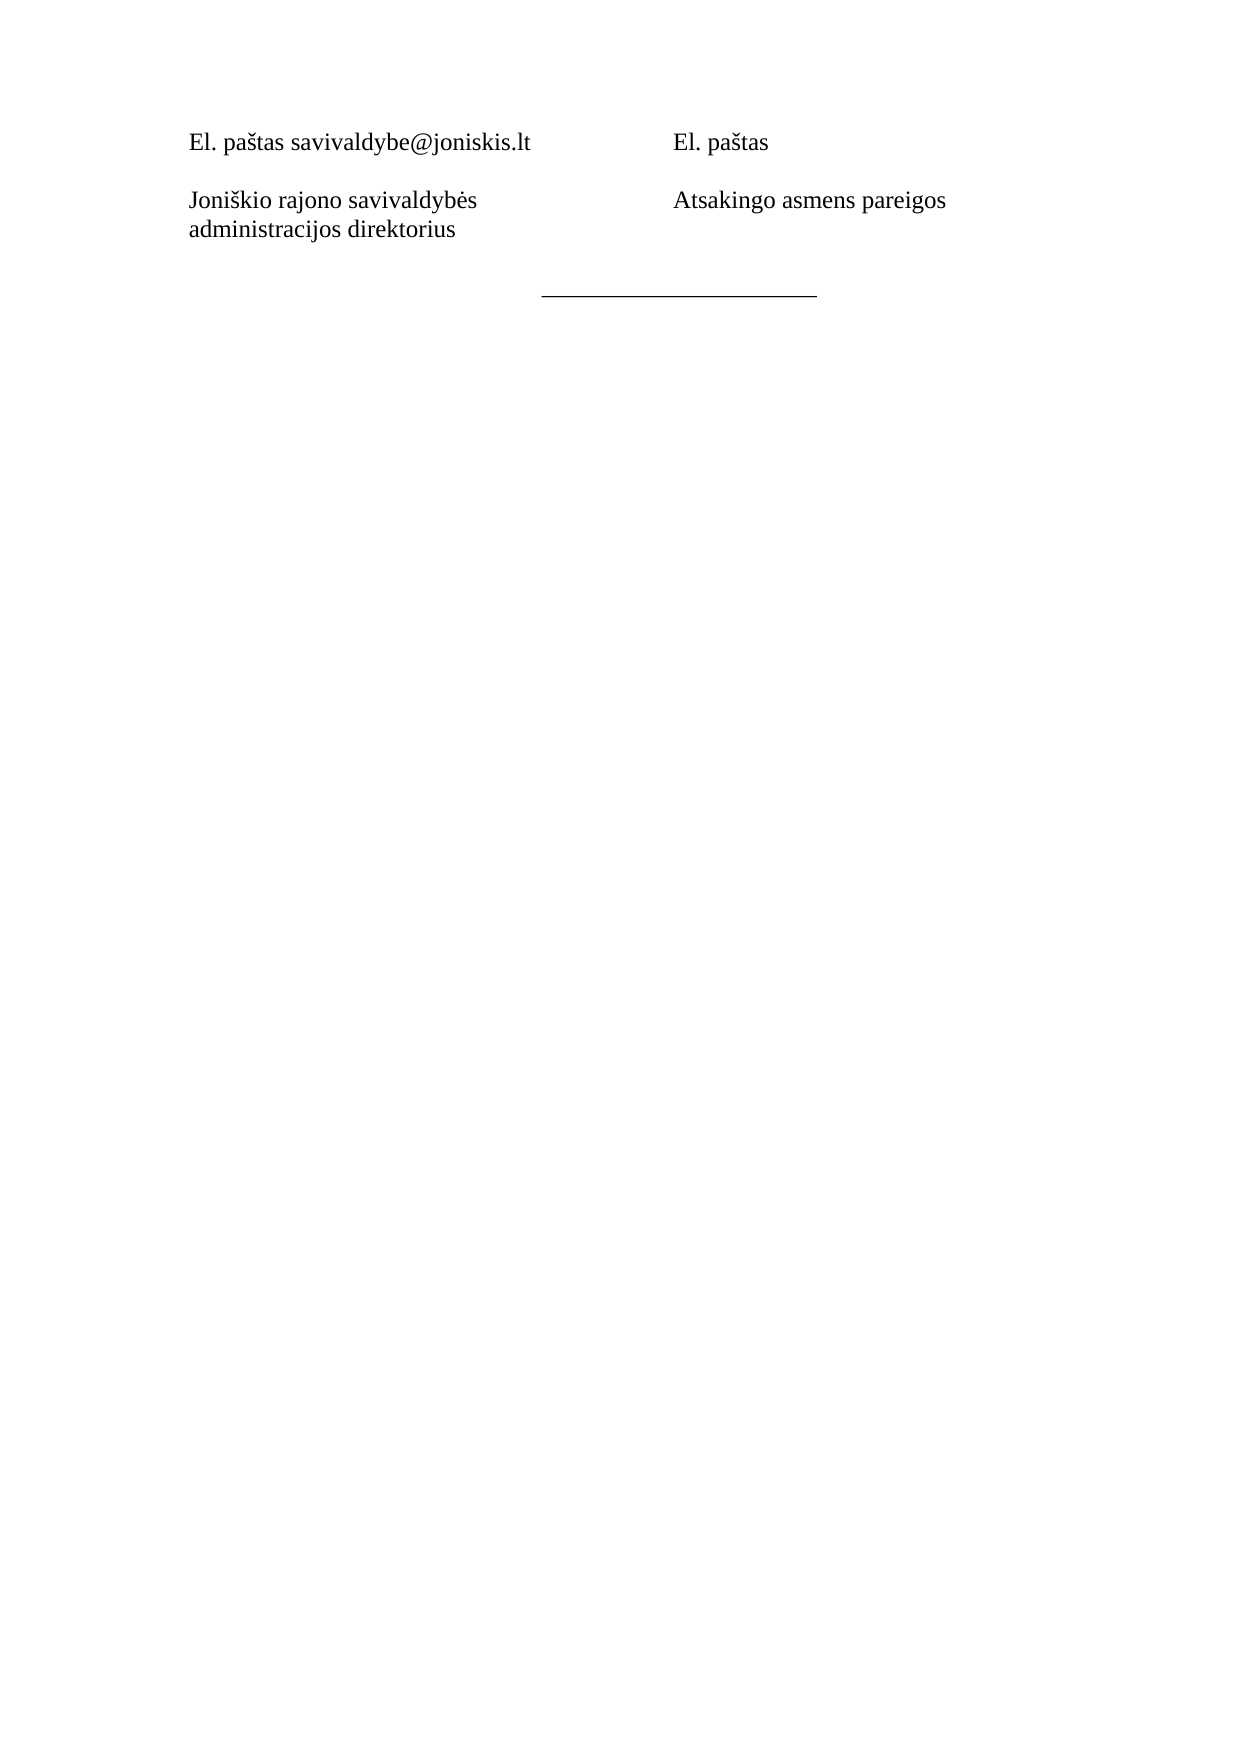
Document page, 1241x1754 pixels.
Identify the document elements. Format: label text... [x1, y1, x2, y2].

table_header El. paštas savivaldybe@joniskis.lt Joniškio rajono savivaldybės administracijos direktorius [177, 128, 662, 242]
table_header El. paštas Atsakingo asmens pareigos [662, 128, 1146, 242]
text ______________________ [177, 271, 1181, 300]
